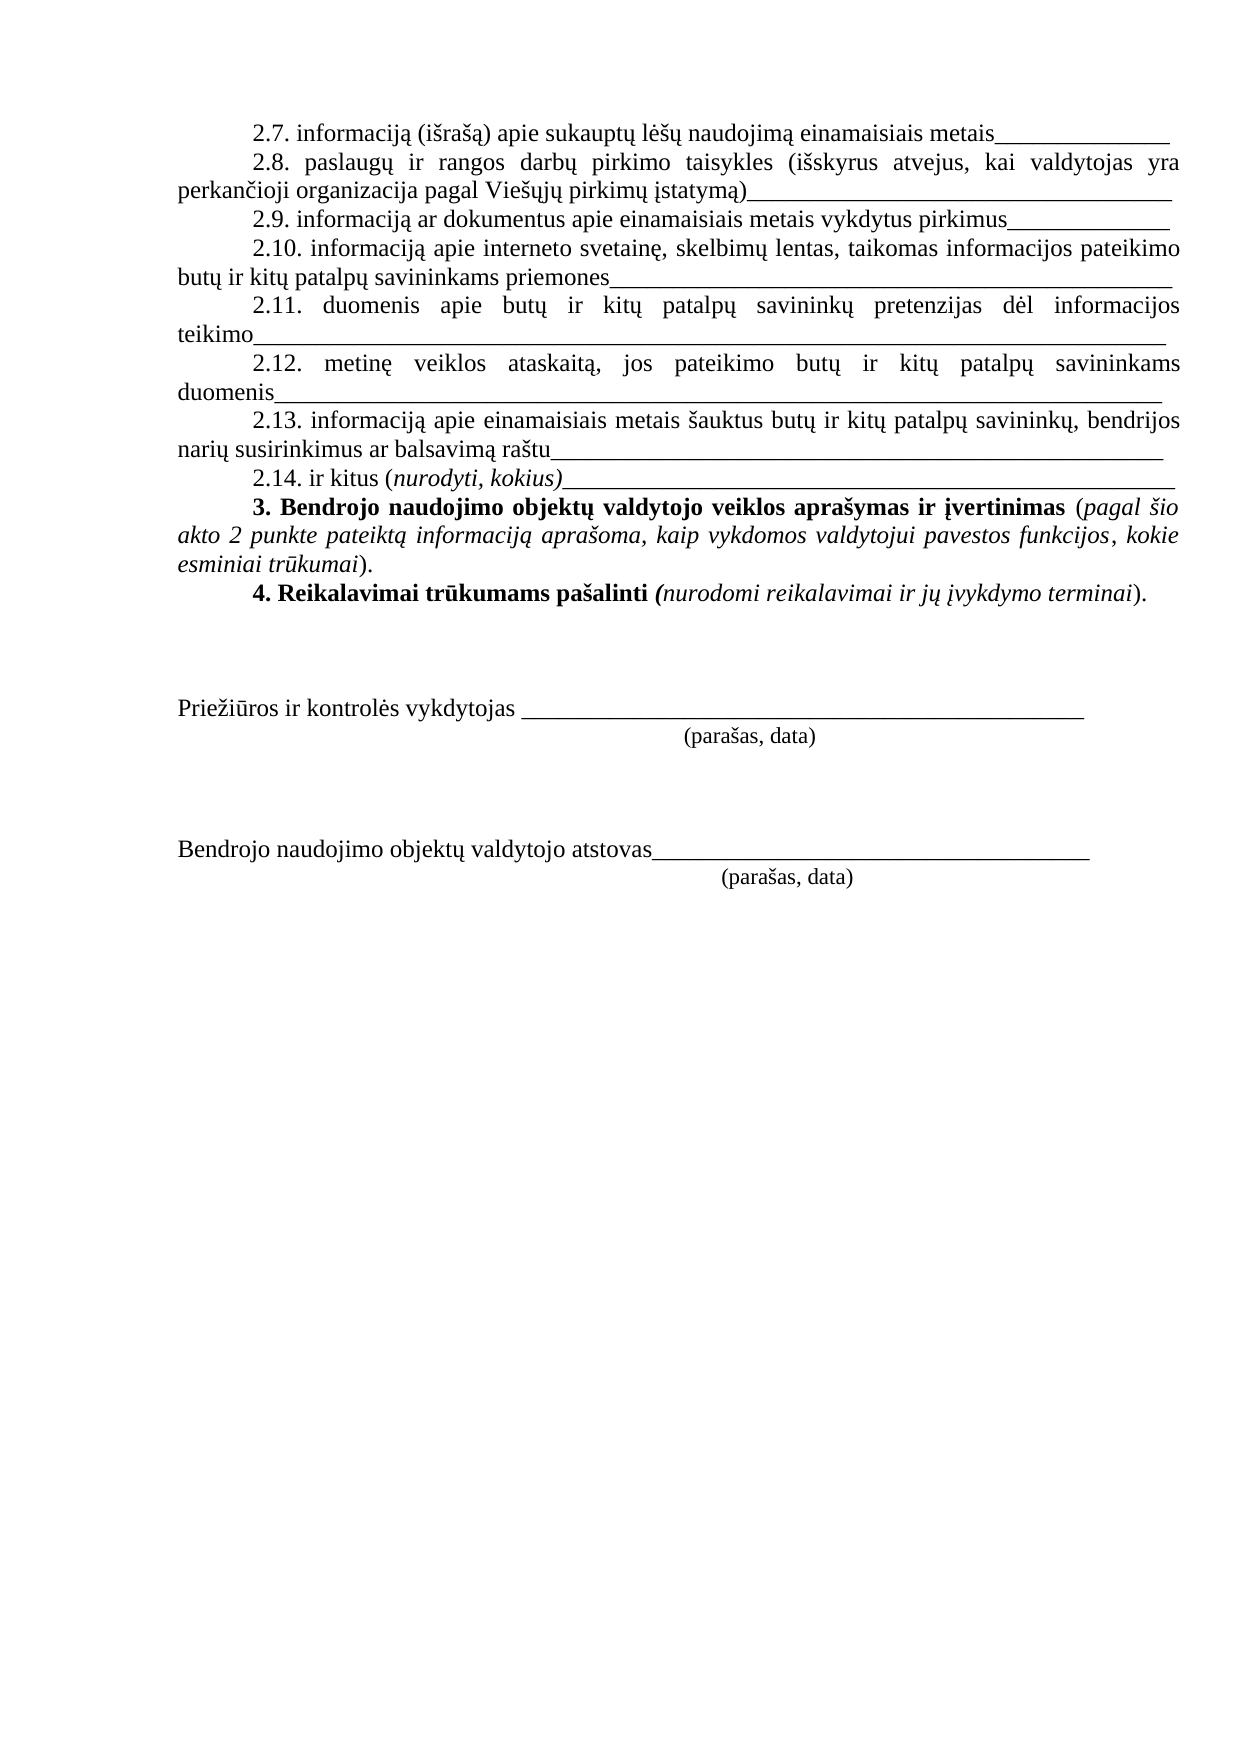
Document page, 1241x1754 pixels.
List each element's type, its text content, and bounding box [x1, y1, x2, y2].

text Bendrojo naudojimo objektų valdytojo atstovas___________________________________ [177, 834, 1181, 863]
text 2.12. metinę veiklos ataskaitą, jos pateikimo butų ir kitų patalpų savininkams duomenis_______________________________________________________________________ [177, 348, 1181, 406]
text 2.8. paslaugų ir rangos darbų pirkimo taisykles (išskyrus atvejus, kai valdytojas yra perkančioji organizacija pagal Viešųjų pirkimų įstatymą)__________________________________ [177, 147, 1181, 204]
text 2.11. duomenis apie butų ir kitų patalpų savininkų pretenzijas dėl informacijos teikimo_________________________________________________________________________ [177, 291, 1181, 348]
text 3. Bendrojo naudojimo objektų valdytojo veiklos aprašymas ir įvertinimas (pagal šio akto 2 punkte pateiktą informaciją aprašoma, kaip vykdomos valdytojui pavestos funkcijos, kokie esminiai trūkumai). [177, 492, 1181, 578]
text 2.7. informaciją (išrašą) apie sukauptų lėšų naudojimą einamaisiais metais______________ [177, 118, 1181, 147]
text 4. Reikalavimai trūkumams pašalinti (nurodomi reikalavimai ir jų įvykdymo terminai). [177, 578, 1181, 607]
text 2.9. informaciją ar dokumentus apie einamaisiais metais vykdytus pirkimus_____________ [177, 204, 1181, 233]
text 2.13. informaciją apie einamaisiais metais šauktus butų ir kitų patalpų savininkų, bendrijos narių susirinkimus ar balsavimą raštu_________________________________________________ [177, 406, 1181, 463]
text Priežiūros ir kontrolės vykdytojas _____________________________________________ [177, 693, 1181, 722]
text 2.10. informaciją apie interneto svetainę, skelbimų lentas, taikomas informacijos pateikimo butų ir kitų patalpų savininkams priemones_____________________________________________ [177, 233, 1181, 291]
text (parašas, data) [177, 863, 1181, 889]
text 2.14. ir kitus (nurodyti, kokius)_________________________________________________ [177, 463, 1181, 492]
text (parašas, data) [177, 722, 1181, 748]
